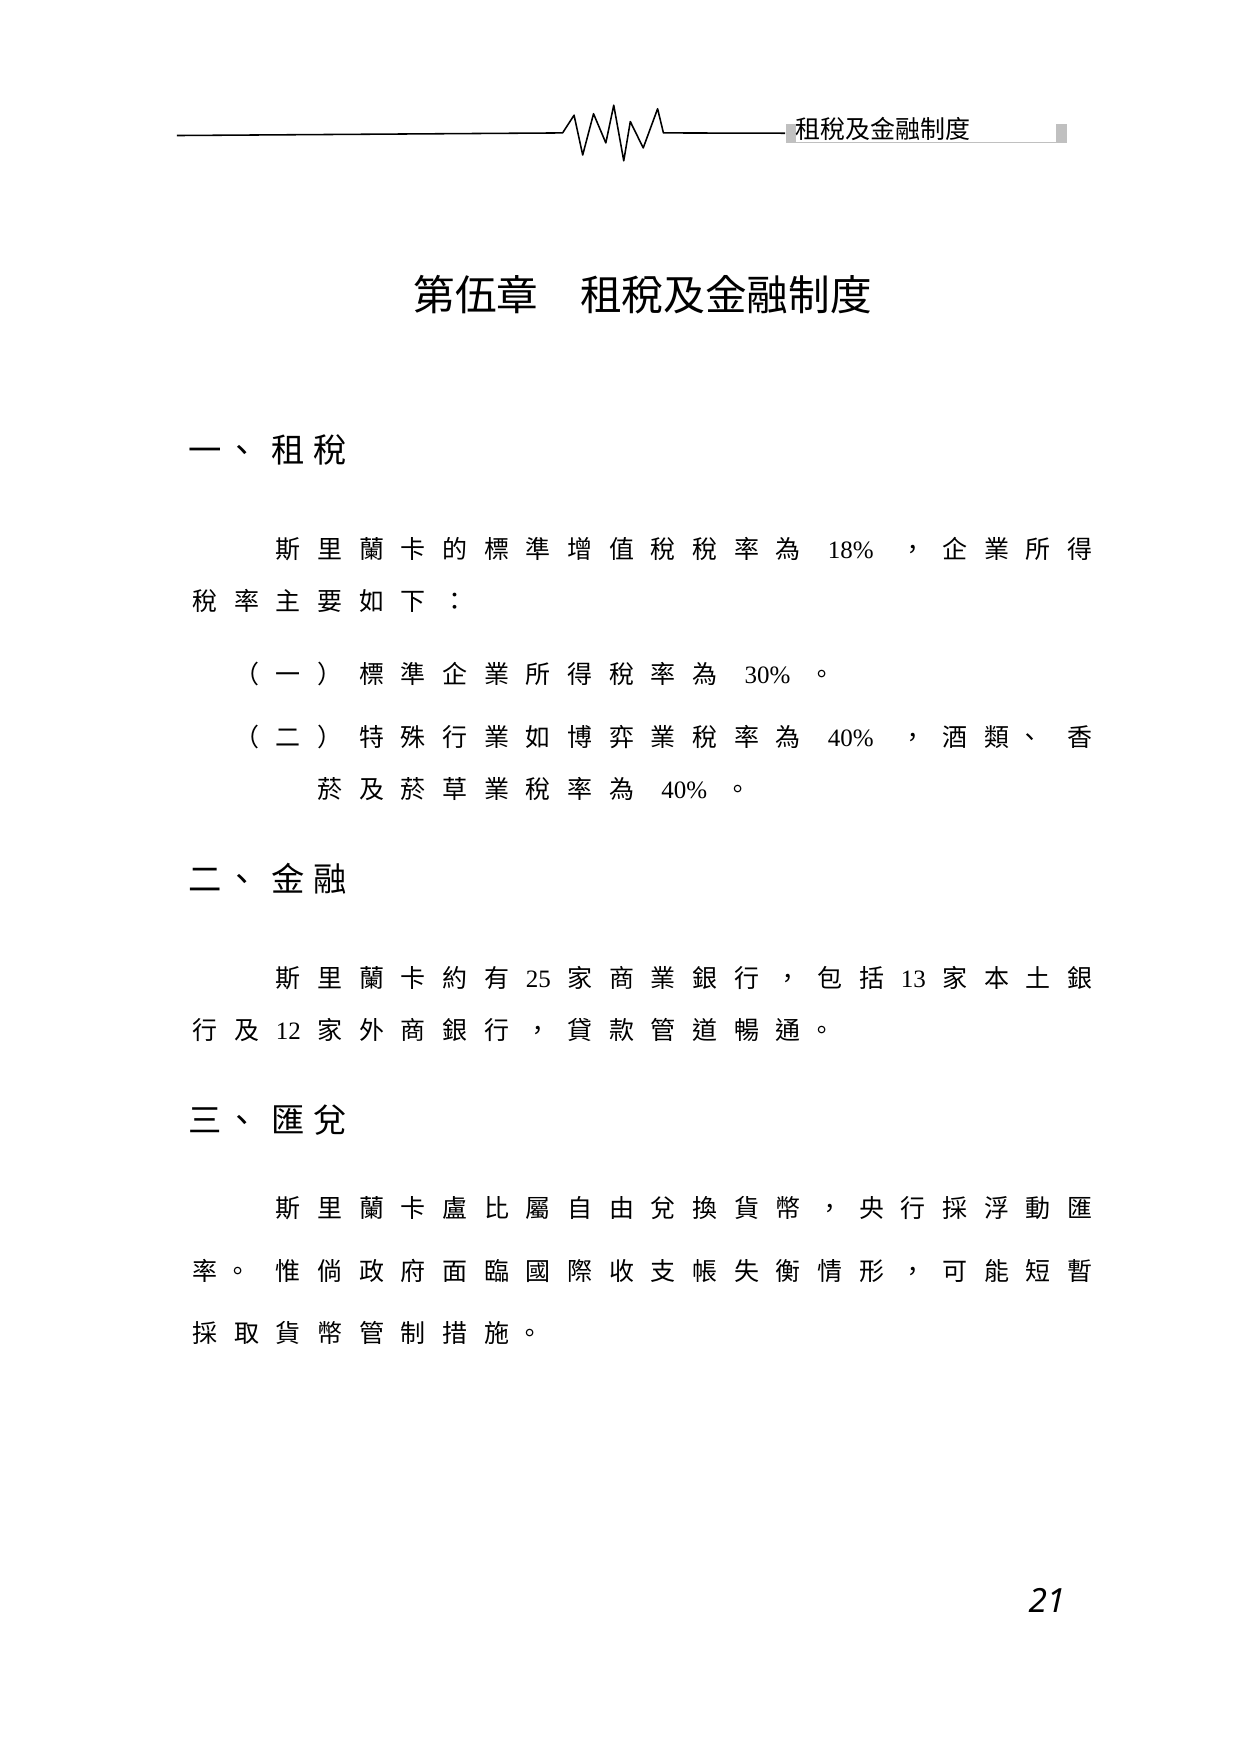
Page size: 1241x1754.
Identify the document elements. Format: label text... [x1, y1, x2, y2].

text 一、租稅 [184, 406, 1101, 469]
text 斯里蘭卡盧比屬自由兌換貨幣，央行採浮動匯率。惟倘政府面臨國際收支帳失衡情形，可能短暫採取貨幣管制措施。 [184, 1165, 1101, 1353]
text 二、金融 [184, 835, 1101, 897]
text 斯里蘭卡的標準增值稅稅率為18%，企業所得稅率主要如下： [184, 496, 1101, 621]
text 第伍章 租稅及金融制度 [184, 250, 1101, 313]
text （二）特殊行業如博弈業稅率為40%，酒類、香菸及菸草業稅率為40%。 [208, 683, 1101, 808]
text （一）標準企業所得稅率為30%。 [208, 621, 1101, 683]
text 斯里蘭卡約有25家商業銀行，包括13家本土銀行及12家外商銀行，貸款管道暢通。 [184, 924, 1101, 1049]
text 三、匯兌 [184, 1076, 1101, 1138]
